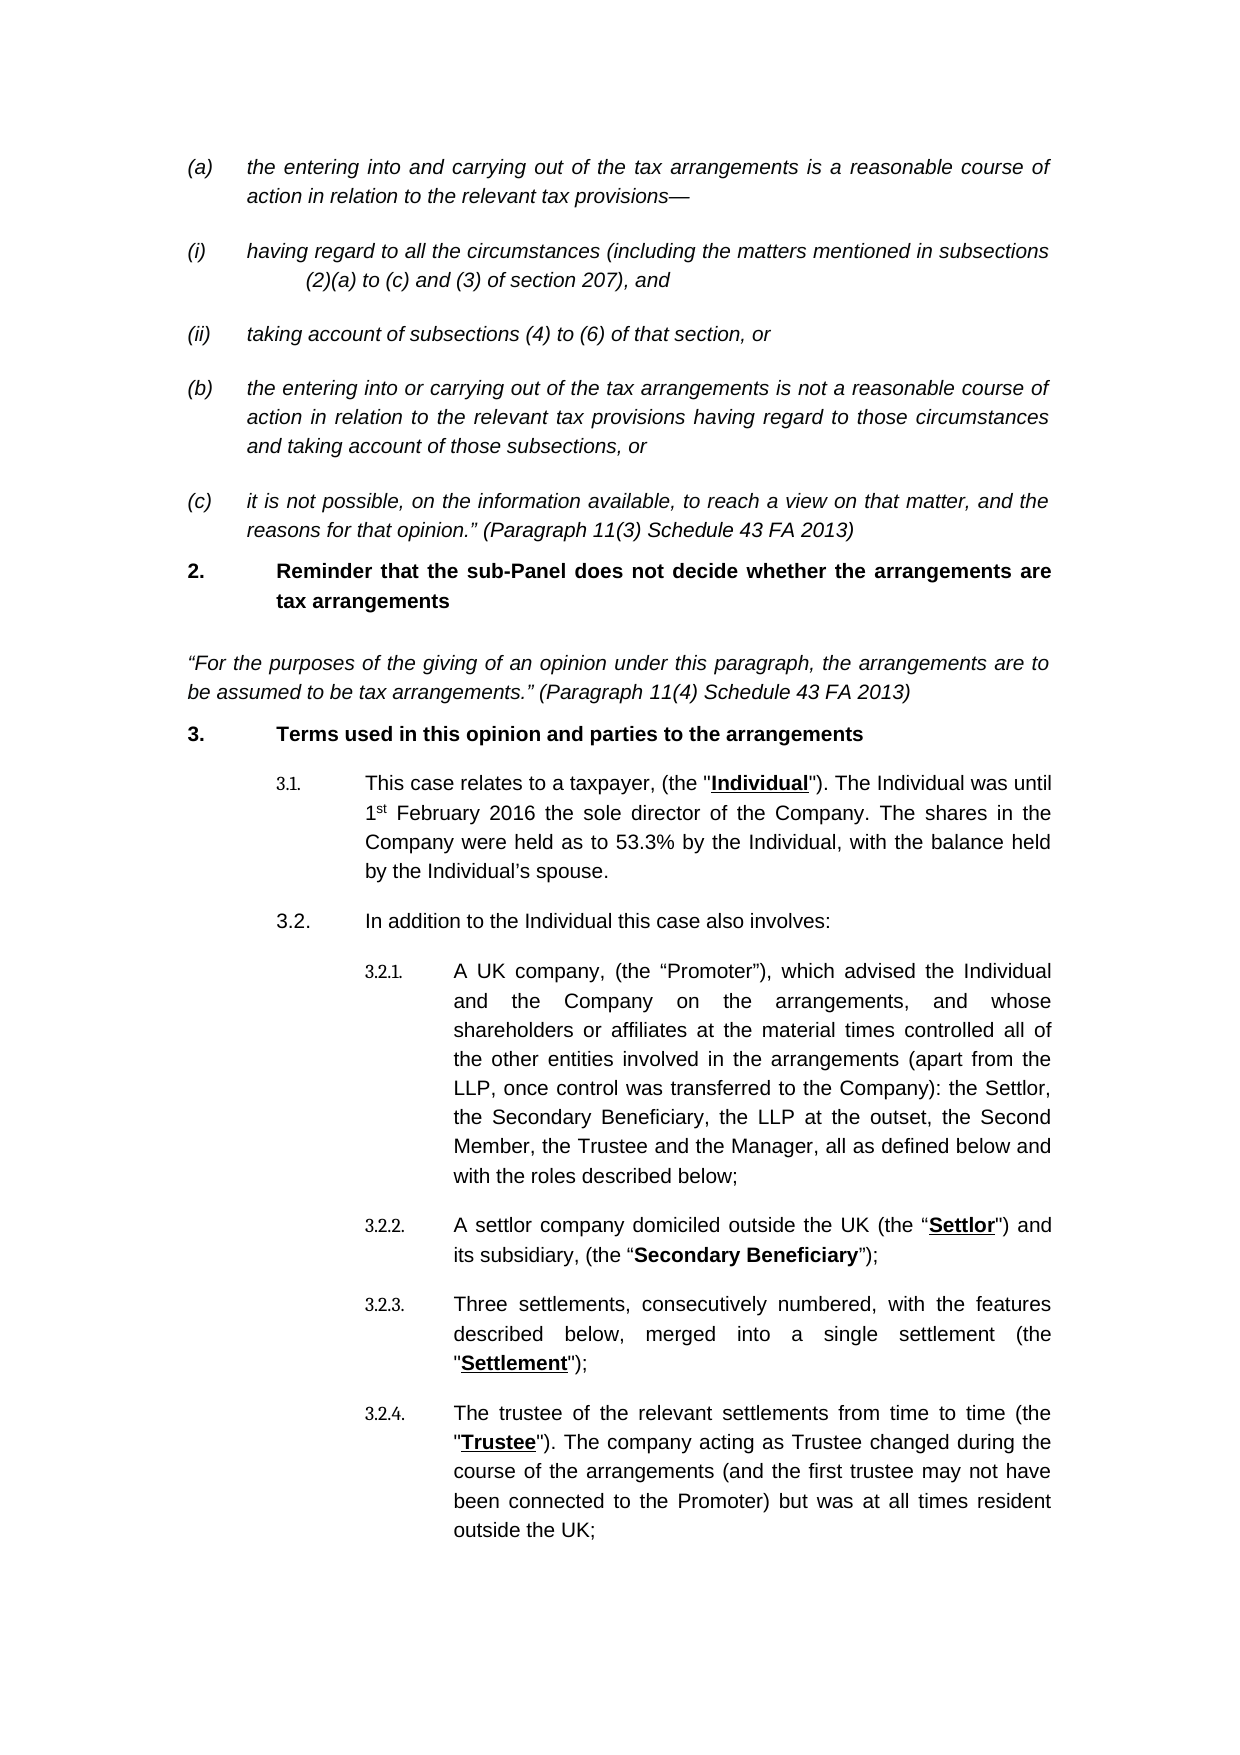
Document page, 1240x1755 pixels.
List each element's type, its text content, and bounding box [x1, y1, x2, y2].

list The trustee of the relevant settlements from time to time (the "Trustee"). The company acting as Trustee changed during the course of the arrangements (and the first trustee may not have been connected to the Promoter) but was at all times resident outside the UK; [365, 1396, 1052, 1542]
text “For the purposes of the giving of an opinion under this paragraph, the arrangements are to be assumed to be tax arrangements.” (Paragraph 11(4) Schedule 43 FA 2013) [187, 646, 1052, 704]
list Three settlements, consecutively numbered, with the features described below, merged into a single settlement (the "Settlement"); [365, 1287, 1052, 1375]
text (i) having regard to all the circumstances (including the matters mentioned in subsections (2)(a) to (c) and (3) of section 207), and [187, 233, 1052, 292]
list In addition to the Individual this case also involves: [276, 904, 1052, 933]
text (c) it is not possible, on the information available, to reach a view on that matter, and the reasons for that opinion.” (Paragraph 11(3) Schedule 43 FA 2013) [187, 483, 1052, 542]
list Reminder that the sub-Panel does not decide whether the arrangements are tax arrangements [187, 554, 1052, 612]
list A UK company, (the “Promoter”), which advised the Individual and the Company on the arrangements, and whose shareholders or affiliates at the material times controlled all of the other entities involved in the arrangements (apart from the LLP, once control was transferred to the Company): the Settlor, the Secondary Beneficiary, the LLP at the outset, the Second Member, the Trustee and the Manager, all as defined below and with the roles described below; [365, 954, 1052, 1187]
text (ii) taking account of subsections (4) to (6) of that section, or [187, 317, 1052, 346]
text (a) the entering into and carrying out of the tax arrangements is a reasonable course of action in relation to the relevant tax provisions— [187, 150, 1052, 208]
list This case relates to a taxpayer, (the "Individual"). The Individual was until 1st February 2016 the sole director of the Company. The shares in the Company were held as to 53.3% by the Individual, with the balance held by the Individual’s spouse. [276, 767, 1052, 883]
text (b) the entering into or carrying out of the tax arrangements is not a reasonable course of action in relation to the relevant tax provisions having regard to those circumstances and taking account of those subsections, or [187, 371, 1052, 458]
list A settlor company domiciled outside the UK (the “Settlor") and its subsidiary, (the “Secondary Beneficiary”); [365, 1208, 1052, 1267]
list Terms used in this opinion and parties to the arrangements [187, 717, 1052, 746]
